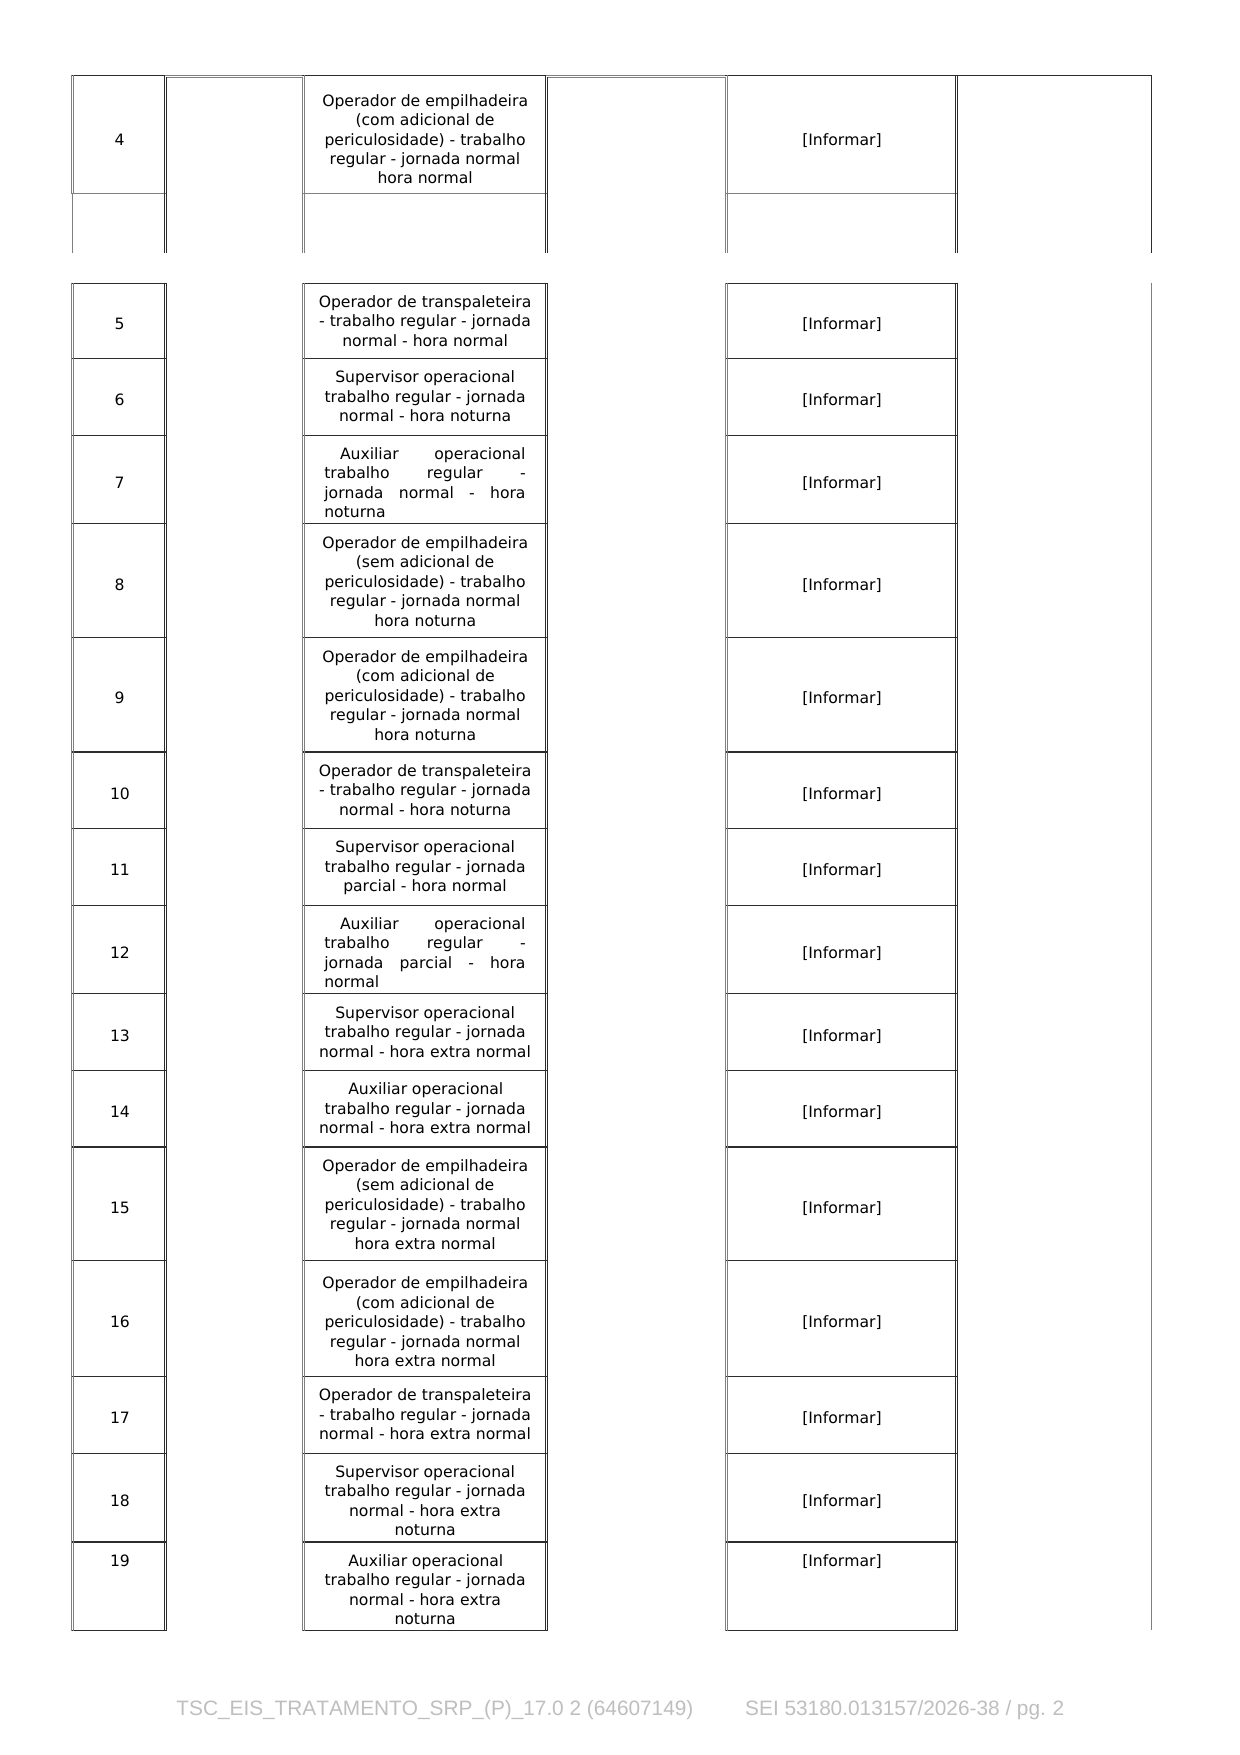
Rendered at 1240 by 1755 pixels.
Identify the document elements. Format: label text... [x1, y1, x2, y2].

table_cell [305, 194, 545, 253]
table_cell [Informar] [728, 436, 955, 523]
table_cell [728, 194, 955, 253]
table_cell [Informar] [728, 1543, 955, 1630]
table_cell 14 [74, 1071, 164, 1146]
table_cell Operador de empilhadeira (sem adicional de periculosidade) - trabalho regular - jornada normal hora noturna [305, 524, 545, 637]
table_cell 11 [74, 829, 164, 904]
table_cell [958, 76, 1151, 253]
table_cell Supervisor operacional trabalho regular - jornada normal - hora extra noturna [305, 1454, 545, 1541]
table_cell 6 [74, 359, 164, 434]
table_header [167, 283, 302, 1630]
table_cell 4 [74, 76, 164, 193]
table_cell Operador de empilhadeira (sem adicional de periculosidade) - trabalho regular - jornada normal hora extra normal [305, 1148, 545, 1260]
table_cell 15 [74, 1148, 164, 1260]
table_cell [Informar] [728, 994, 955, 1070]
table_header 5 [74, 284, 164, 358]
table_cell Auxiliar operacional trabalho regular - jornada normal - hora extra noturna [305, 1543, 545, 1630]
table_cell [Informar] [728, 1377, 955, 1453]
table_cell 19 [74, 1543, 164, 1630]
table_cell [Informar] [728, 1261, 955, 1376]
table_cell [Informar] [728, 1148, 955, 1260]
table_cell Operador de empilhadeira (com adicional de periculosidade) - trabalho regular - jornada normal hora noturna [305, 638, 545, 751]
table_cell [167, 78, 302, 253]
table_cell Operador de transpaleteira - trabalho regular - jornada normal - hora extra normal [305, 1377, 545, 1453]
table_cell Auxiliar operacional trabalho regular - jornada normal - hora extra normal [305, 1071, 545, 1146]
table_cell Operador de transpaleteira - trabalho regular - jornada normal - hora noturna [305, 753, 545, 828]
table_cell [Informar] [728, 1454, 955, 1541]
table_cell 9 [74, 638, 164, 751]
table_cell 13 [74, 994, 164, 1070]
table_cell Operador de empilhadeira (com adicional de periculosidade) - trabalho regular - jornada normal hora normal [305, 76, 545, 193]
table_cell 16 [74, 1261, 164, 1376]
table_cell Supervisor operacional trabalho regular - jornada parcial - hora normal [305, 829, 545, 904]
table_cell 10 [74, 753, 164, 828]
table_cell [Informar] [728, 524, 955, 637]
table_header [Informar] [728, 284, 955, 358]
table_cell 7 [74, 436, 164, 523]
table_cell [Informar] [728, 829, 955, 904]
table_cell [548, 78, 725, 253]
table_cell 12 [74, 906, 164, 993]
table_cell [Informar] [728, 638, 955, 751]
table_cell Operador de empilhadeira (com adicional de periculosidade) - trabalho regular - jornada normal hora extra normal [305, 1261, 545, 1376]
table_cell [Informar] [728, 1071, 955, 1146]
table_cell 17 [74, 1377, 164, 1453]
table_cell Auxiliar operacional trabalho regular - jornada parcial - hora normal [305, 906, 545, 993]
table_cell Auxiliar operacional trabalho regular - jornada normal - hora noturna [305, 436, 545, 523]
table_cell Supervisor operacional trabalho regular - jornada normal - hora noturna [305, 359, 545, 434]
table_cell 18 [74, 1454, 164, 1541]
table_cell Supervisor operacional trabalho regular - jornada normal - hora extra normal [305, 994, 545, 1070]
table_cell [Informar] [728, 76, 955, 193]
table_cell 8 [74, 524, 164, 637]
table_cell [Informar] [728, 753, 955, 828]
table_header [548, 283, 725, 1630]
table_cell [73, 194, 164, 253]
table_header [958, 283, 1151, 1630]
table_header Operador de transpaleteira - trabalho regular - jornada normal - hora normal [305, 284, 545, 358]
table_cell [Informar] [728, 359, 955, 434]
table_cell [Informar] [728, 906, 955, 993]
